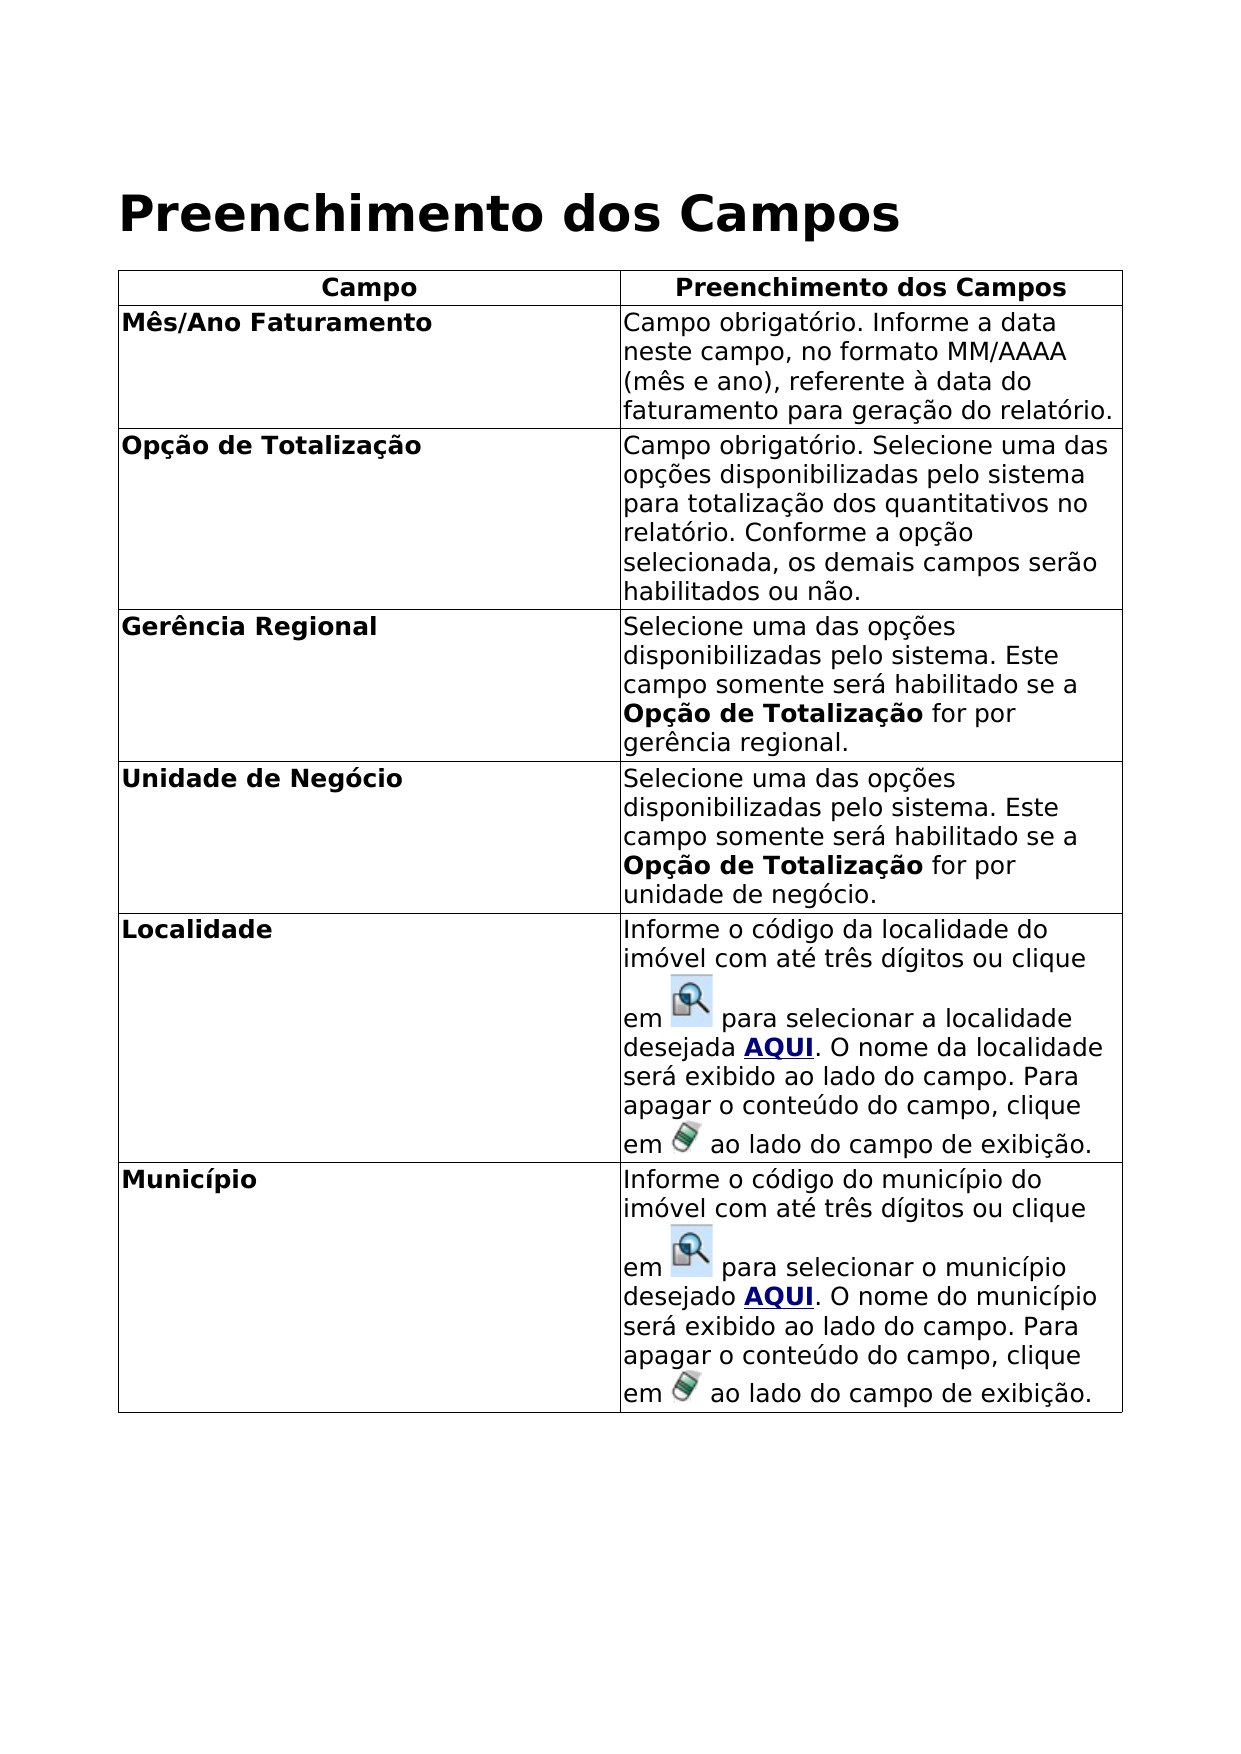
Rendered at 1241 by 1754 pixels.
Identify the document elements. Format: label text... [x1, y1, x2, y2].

table_cell Localidade [119, 914, 620, 1162]
table_cell Campo obrigatório. Selecione uma das opções disponibilizadas pelo sistema para totalização dos quantitativos no relatório. Conforme a opção selecionada, os demais campos serão habilitados ou não. [621, 429, 1122, 609]
table_cell Município [119, 1163, 620, 1412]
picture [670, 1370, 702, 1403]
picture [670, 973, 713, 1027]
table_cell Unidade de Negócio [119, 762, 620, 912]
table_cell Informe o código da localidade do imóvel com até três dígitos ou clique em para selecionar a localidade desejada AQUI. O nome da localidade será exibido ao lado do campo. Para apagar o conteúdo do campo, clique em ao lado do campo de exibição. [621, 914, 1122, 1162]
table_cell Gerência Regional [119, 610, 620, 761]
table_cell Campo obrigatório. Informe a data neste campo, no formato MM/AAAA (mês e ano), referente à data do faturamento para geração do relatório. [621, 306, 1122, 428]
table_cell Selecione uma das opções disponibilizadas pelo sistema. Este campo somente será habilitado se a Opção de Totalização for por unidade de negócio. [621, 762, 1122, 912]
subtitle Preenchimento dos Campos [118, 185, 1122, 243]
table_cell Selecione uma das opções disponibilizadas pelo sistema. Este campo somente será habilitado se a Opção de Totalização for por gerência regional. [621, 610, 1122, 761]
table_header Campo [119, 271, 620, 305]
table_cell Opção de Totalização [119, 429, 620, 609]
table_cell Informe o código do município do imóvel com até três dígitos ou clique em para selecionar o município desejado AQUI. O nome do município será exibido ao lado do campo. Para apagar o conteúdo do campo, clique em ao lado do campo de exibição. [621, 1163, 1122, 1412]
picture [670, 1120, 702, 1154]
table_cell Mês/Ano Faturamento [119, 306, 620, 428]
table_header Preenchimento dos Campos [621, 271, 1122, 305]
picture [670, 1223, 713, 1277]
